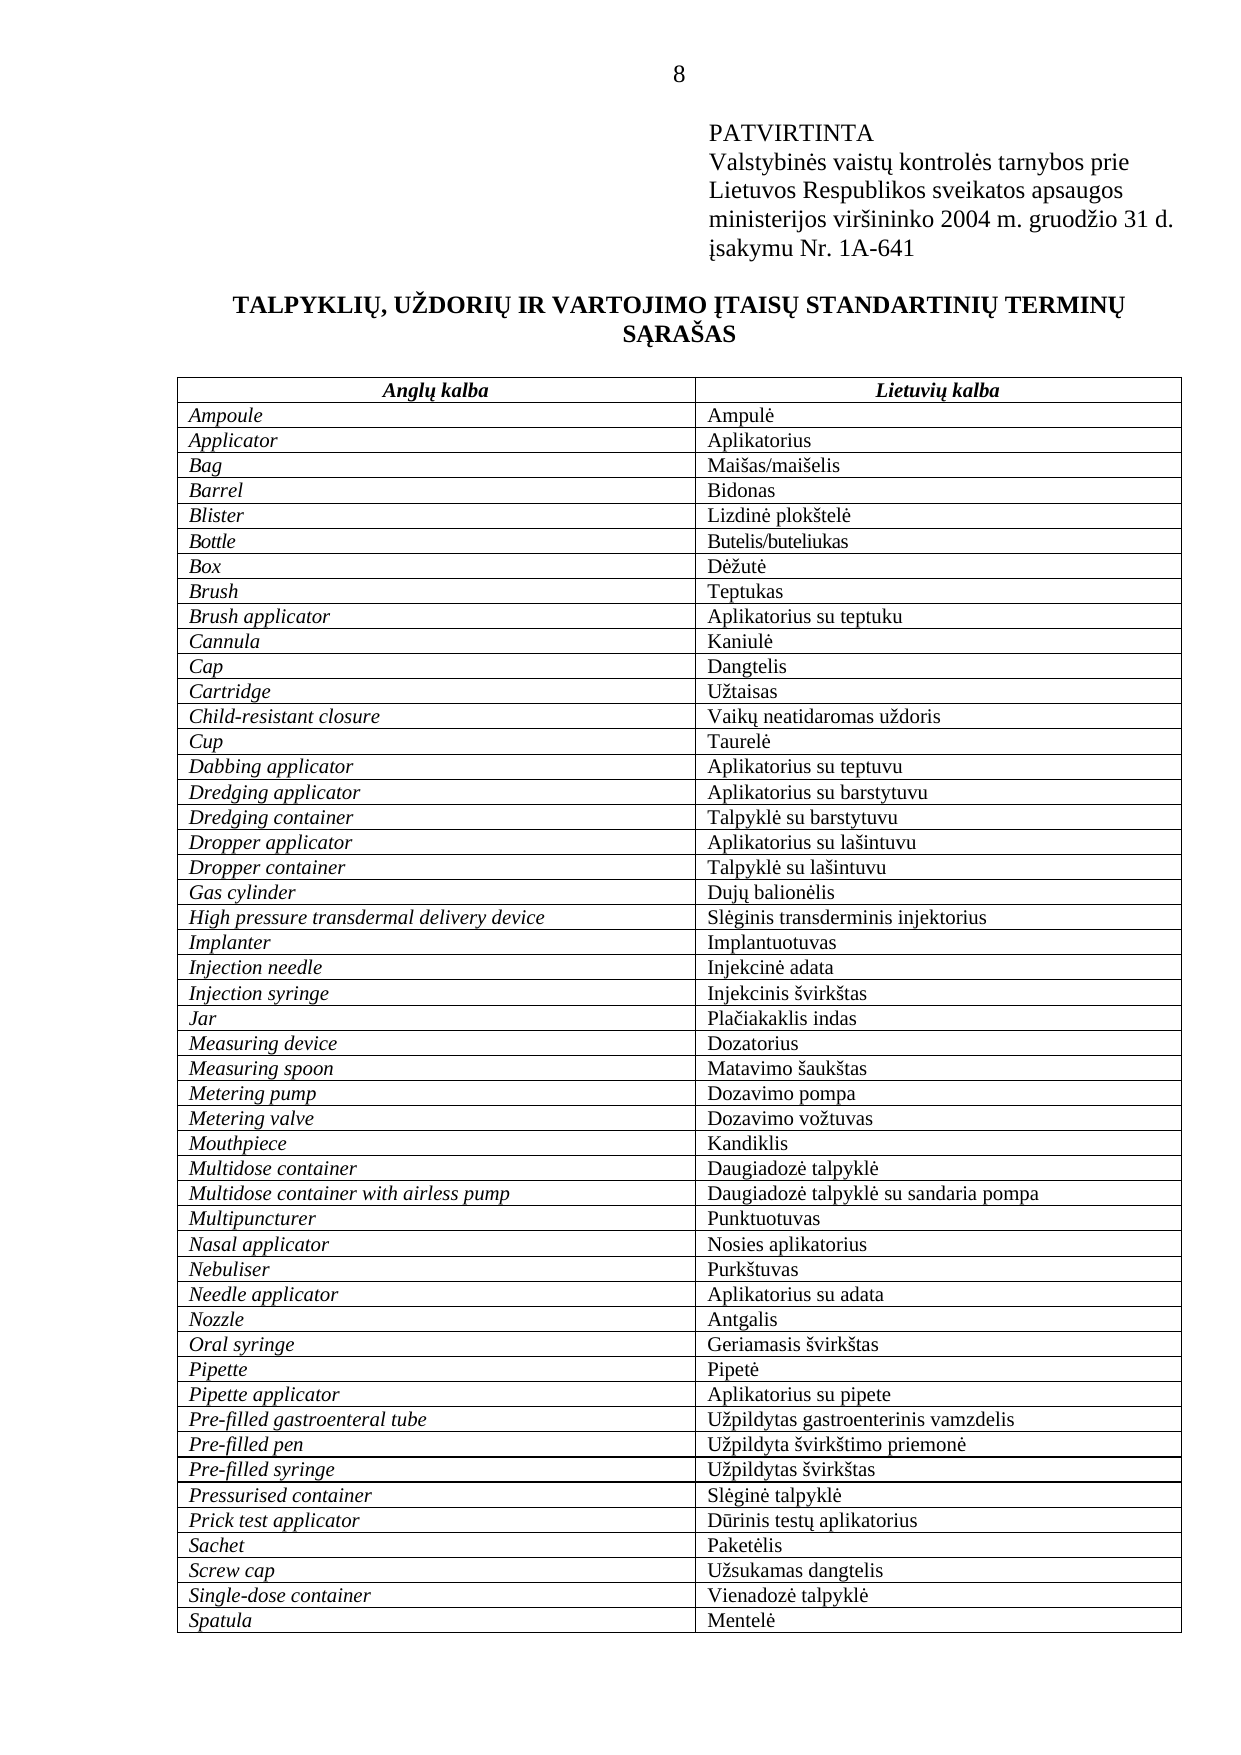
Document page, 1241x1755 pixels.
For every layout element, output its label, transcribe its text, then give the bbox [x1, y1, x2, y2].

table_cell Pipetė [696, 1357, 1181, 1381]
table_cell Dropper applicator [178, 830, 695, 854]
table_cell Dabbing applicator [178, 755, 695, 778]
table_cell Dėžutė [696, 554, 1181, 578]
table_cell Antgalis [696, 1307, 1181, 1331]
table_cell Implantuotuvas [696, 930, 1181, 954]
table_cell Pre-filled pen [178, 1432, 695, 1456]
table_cell Gas cylinder [178, 880, 695, 904]
table_cell Pressurised container [178, 1483, 695, 1507]
table_cell Plačiakaklis indas [696, 1006, 1181, 1029]
table_cell Prick test applicator [178, 1508, 695, 1532]
table_cell Injection syringe [178, 980, 695, 1004]
table_cell Box [178, 554, 695, 578]
table_cell Nosies aplikatorius [696, 1231, 1181, 1256]
table_cell Pre-filled gastroenteral tube [178, 1407, 695, 1431]
table_cell Užpildytas švirkštas [696, 1458, 1181, 1481]
table_cell Lizdinė plokštelė [696, 504, 1181, 527]
table_cell Dūrinis testų aplikatorius [696, 1508, 1181, 1532]
text įsakymu Nr. 1A-641 [177, 233, 1181, 262]
text TALPYKLIŲ, UŽDORIŲ IR VARTOJIMO ĮTAISŲ STANDARTINIŲ TERMINŲ SĄRAŠAS [177, 291, 1181, 348]
table_cell Multidose container with airless pump [178, 1181, 695, 1205]
table_cell Aplikatorius su teptuvu [696, 755, 1181, 778]
table_cell Injection needle [178, 955, 695, 979]
table_cell Applicator [178, 428, 695, 452]
table_cell Metering valve [178, 1106, 695, 1130]
table_cell Slėginis transderminis injektorius [696, 905, 1181, 929]
table_cell Needle applicator [178, 1282, 695, 1306]
text PATVIRTINTA [709, 118, 1181, 147]
table_cell Purkštuvas [696, 1257, 1181, 1281]
table_cell Spatula [178, 1608, 695, 1632]
table_cell Measuring spoon [178, 1056, 695, 1080]
table_cell High pressure transdermal delivery device [178, 905, 695, 929]
table_cell Bidonas [696, 478, 1181, 502]
table_cell Aplikatorius su barstytuvu [696, 780, 1181, 804]
table_cell Multipuncturer [178, 1206, 695, 1230]
table_cell Measuring device [178, 1031, 695, 1055]
table_cell Dozavimo pompa [696, 1081, 1181, 1105]
table_cell Pre-filled syringe [178, 1458, 695, 1481]
table_header Anglų kalba [178, 378, 695, 402]
table_cell Dozavimo vožtuvas [696, 1106, 1181, 1130]
table_cell Cap [178, 654, 695, 678]
table_cell Pipette [178, 1357, 695, 1381]
table_cell Paketėlis [696, 1533, 1181, 1557]
table_cell Geriamasis švirkštas [696, 1332, 1181, 1356]
table_cell Dozatorius [696, 1031, 1181, 1055]
table_cell Kandiklis [696, 1131, 1181, 1155]
table_cell Užpildytas gastroenterinis vamzdelis [696, 1407, 1181, 1431]
table_cell Taurelė [696, 729, 1181, 753]
table_cell Brush applicator [178, 604, 695, 628]
table_cell Daugiadozė talpyklė [696, 1156, 1181, 1180]
table_cell Oral syringe [178, 1332, 695, 1356]
table_cell Nasal applicator [178, 1231, 695, 1256]
table_cell Aplikatorius [696, 428, 1181, 452]
table_cell Nebuliser [178, 1257, 695, 1281]
text ministerijos viršininko 2004 m. gruodžio 31 d. [177, 204, 1181, 233]
table_cell Single-dose container [178, 1583, 695, 1607]
table_cell Child-resistant closure [178, 704, 695, 728]
table_cell Barrel [178, 478, 695, 502]
table_cell Butelis/buteliukas [696, 529, 1181, 553]
table_cell Injekcinis švirkštas [696, 980, 1181, 1004]
table_cell Cannula [178, 629, 695, 653]
table_cell Vienadozė talpyklė [696, 1583, 1181, 1607]
table_cell Injekcinė adata [696, 955, 1181, 979]
table_cell Pipette applicator [178, 1382, 695, 1406]
table_cell Bag [178, 453, 695, 477]
table_cell Ampulė [696, 403, 1181, 427]
table_cell Mouthpiece [178, 1131, 695, 1155]
table_cell Nozzle [178, 1307, 695, 1331]
table_cell Matavimo šaukštas [696, 1056, 1181, 1080]
table_cell Jar [178, 1006, 695, 1029]
table_cell Sachet [178, 1533, 695, 1557]
table_cell Dredging container [178, 805, 695, 829]
table_cell Screw cap [178, 1558, 695, 1582]
table_cell Vaikų neatidaromas uždoris [696, 704, 1181, 728]
table_cell Maišas/maišelis [696, 453, 1181, 477]
table_cell Cartridge [178, 679, 695, 703]
table_cell Talpyklė su barstytuvu [696, 805, 1181, 829]
table_cell Daugiadozė talpyklė su sandaria pompa [696, 1181, 1181, 1205]
table_cell Teptukas [696, 579, 1181, 603]
table_cell Aplikatorius su adata [696, 1282, 1181, 1306]
table_cell Dropper container [178, 855, 695, 879]
table_cell Užsukamas dangtelis [696, 1558, 1181, 1582]
table_cell Brush [178, 579, 695, 603]
table_cell Multidose container [178, 1156, 695, 1180]
table_cell Cup [178, 729, 695, 753]
table_cell Punktuotuvas [696, 1206, 1181, 1230]
table_cell Mentelė [696, 1608, 1181, 1632]
table_cell Talpyklė su lašintuvu [696, 855, 1181, 879]
table_cell Užtaisas [696, 679, 1181, 703]
table_cell Dangtelis [696, 654, 1181, 678]
table_cell Bottle [178, 529, 695, 553]
table_header Lietuvių kalba [696, 378, 1181, 402]
table_cell Blister [178, 504, 695, 527]
text Valstybinės vaistų kontrolės tarnybos prie [177, 147, 1181, 176]
table_cell Dujų balionėlis [696, 880, 1181, 904]
table_cell Implanter [178, 930, 695, 954]
text Lietuvos Respublikos sveikatos apsaugos [177, 176, 1181, 204]
table_cell Dredging applicator [178, 780, 695, 804]
table_cell Aplikatorius su teptuku [696, 604, 1181, 628]
table_cell Kaniulė [696, 629, 1181, 653]
table_cell Metering pump [178, 1081, 695, 1105]
table_cell Slėginė talpyklė [696, 1483, 1181, 1507]
table_cell Aplikatorius su pipete [696, 1382, 1181, 1406]
table_cell Aplikatorius su lašintuvu [696, 830, 1181, 854]
table_cell Ampoule [178, 403, 695, 427]
table_cell Užpildyta švirkštimo priemonė [696, 1432, 1181, 1456]
